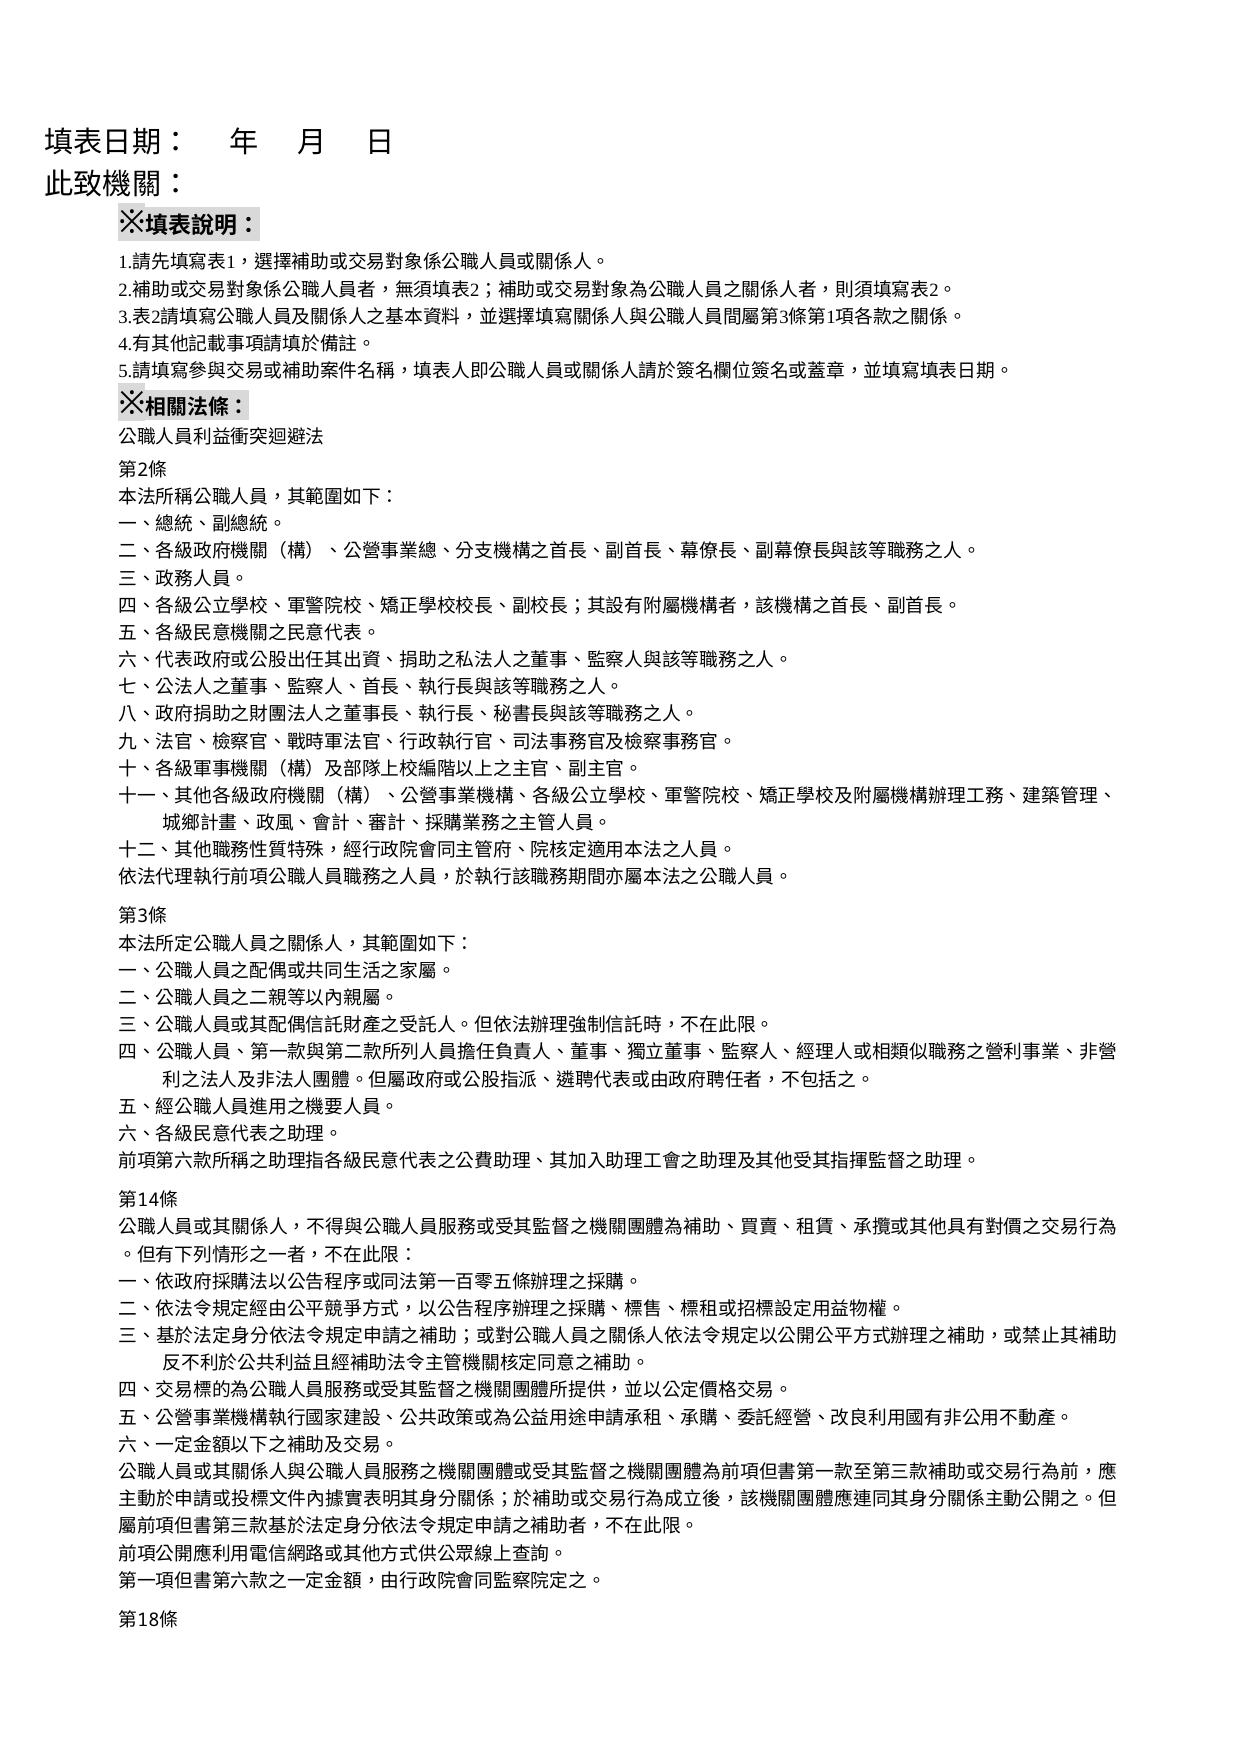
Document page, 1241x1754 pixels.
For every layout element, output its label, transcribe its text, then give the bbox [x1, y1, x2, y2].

text 三、基於法定身分依法令規定申請之補助；或對公職人員之關係人依法令規定以公開公平方式辦理之補助，或禁止其補助反不利於公共利益且經補助法令主管機關核定同意之補助。 [118, 1321, 1122, 1375]
text 公職人員或其關係人，不得與公職人員服務或受其監督之機關團體為補助、買賣、租賃、承攬或其他具有對價之交易行為。但有下列情形之一者，不在此限： [118, 1212, 1122, 1266]
text 4.有其他記載事項請填於備註。 [118, 328, 1122, 356]
text 六、各級民意代表之助理。 [118, 1119, 1122, 1146]
text ※填表說明： [118, 203, 1122, 241]
text 公職人員利益衝突迴避法 [118, 421, 1122, 448]
text 七、公法人之董事、監察人、首長、執行長與該等職務之人。 [118, 672, 1122, 699]
text 第一項但書第六款之一定金額，由行政院會同監察院定之。 [118, 1565, 1122, 1593]
text 八、政府捐助之財團法人之董事長、執行長、秘書長與該等職務之人。 [118, 699, 1122, 726]
text 第2條 [118, 454, 1122, 482]
text 十一、其他各級政府機關（構）、公營事業機構、各級公立學校、軍警院校、矯正學校及附屬機構辦理工務、建築管理、城鄉計畫、政風、會計、審計、採購業務之主管人員。 [118, 781, 1122, 835]
text ※相關法條： [118, 383, 1122, 421]
text 二、公職人員之二親等以內親屬。 [118, 983, 1122, 1010]
text 此致機關： [44, 160, 1122, 203]
text 公職人員或其關係人與公職人員服務之機關團體或受其監督之機關團體為前項但書第一款至第三款補助或交易行為前，應主動於申請或投標文件內據實表明其身分關係；於補助或交易行為成立後，該機關團體應連同其身分關係主動公開之。但屬前項但書第三款基於法定身分依法令規定申請之補助者，不在此限。 [118, 1457, 1122, 1538]
text 第18條 [118, 1604, 1122, 1632]
text 四、公職人員、第一款與第二款所列人員擔任負責人、董事、獨立董事、監察人、經理人或相類似職務之營利事業、非營利之法人及非法人團體。但屬政府或公股指派、遴聘代表或由政府聘任者，不包括之。 [118, 1037, 1122, 1091]
text 二、依法令規定經由公平競爭方式，以公告程序辦理之採購、標售、標租或招標設定用益物權。 [118, 1293, 1122, 1321]
text 1.請先填寫表1，選擇補助或交易對象係公職人員或關係人。 [118, 247, 1122, 274]
text 五、公營事業機構執行國家建設、公共政策或為公益用途申請承租、承購、委託經營、改良利用國有非公用不動產。 [118, 1402, 1122, 1429]
text 五、各級民意機關之民意代表。 [118, 617, 1122, 645]
text 本法所稱公職人員，其範圍如下： [118, 482, 1122, 509]
text 5.請填寫參與交易或補助案件名稱，填表人即公職人員或關係人請於簽名欄位簽名或蓋章，並填寫填表日期。 [118, 356, 1122, 383]
text 三、公職人員或其配偶信託財產之受託人。但依法辦理強制信託時，不在此限。 [118, 1010, 1122, 1037]
text 依法代理執行前項公職人員職務之人員，於執行該職務期間亦屬本法之公職人員。 [118, 862, 1122, 889]
text 九、法官、檢察官、戰時軍法官、行政執行官、司法事務官及檢察事務官。 [118, 726, 1122, 753]
text 十二、其他職務性質特殊，經行政院會同主管府、院核定適用本法之人員。 [118, 835, 1122, 862]
text 一、公職人員之配偶或共同生活之家屬。 [118, 956, 1122, 983]
text 五、經公職人員進用之機要人員。 [118, 1091, 1122, 1119]
text 四、交易標的為公職人員服務或受其監督之機關團體所提供，並以公定價格交易。 [118, 1375, 1122, 1402]
text 前項第六款所稱之助理指各級民意代表之公費助理、其加入助理工會之助理及其他受其指揮監督之助理。 [118, 1146, 1122, 1173]
text 2.補助或交易對象係公職人員者，無須填表2；補助或交易對象為公職人員之關係人者，則須填寫表2。 [118, 274, 1122, 301]
text 填表日期： 年 月 日 [44, 118, 1122, 160]
text 第3條 [118, 901, 1122, 928]
text 六、代表政府或公股出任其出資、捐助之私法人之董事、監察人與該等職務之人。 [118, 645, 1122, 672]
text 十、各級軍事機關（構）及部隊上校編階以上之主官、副主官。 [118, 753, 1122, 781]
text 六、一定金額以下之補助及交易。 [118, 1429, 1122, 1457]
text 四、各級公立學校、軍警院校、矯正學校校長、副校長；其設有附屬機構者，該機構之首長、副首長。 [118, 590, 1122, 617]
text 第14條 [118, 1185, 1122, 1212]
text 一、總統、副總統。 [118, 509, 1122, 536]
text 3.表2請填寫公職人員及關係人之基本資料，並選擇填寫關係人與公職人員間屬第3條第1項各款之關係。 [118, 301, 1122, 328]
text 前項公開應利用電信網路或其他方式供公眾線上查詢。 [118, 1538, 1122, 1565]
text 本法所定公職人員之關係人，其範圍如下： [118, 928, 1122, 956]
text 二、各級政府機關（構）、公營事業總、分支機構之首長、副首長、幕僚長、副幕僚長與該等職務之人。 [118, 536, 1122, 563]
text 一、依政府採購法以公告程序或同法第一百零五條辦理之採購。 [118, 1266, 1122, 1293]
text 三、政務人員。 [118, 563, 1122, 590]
